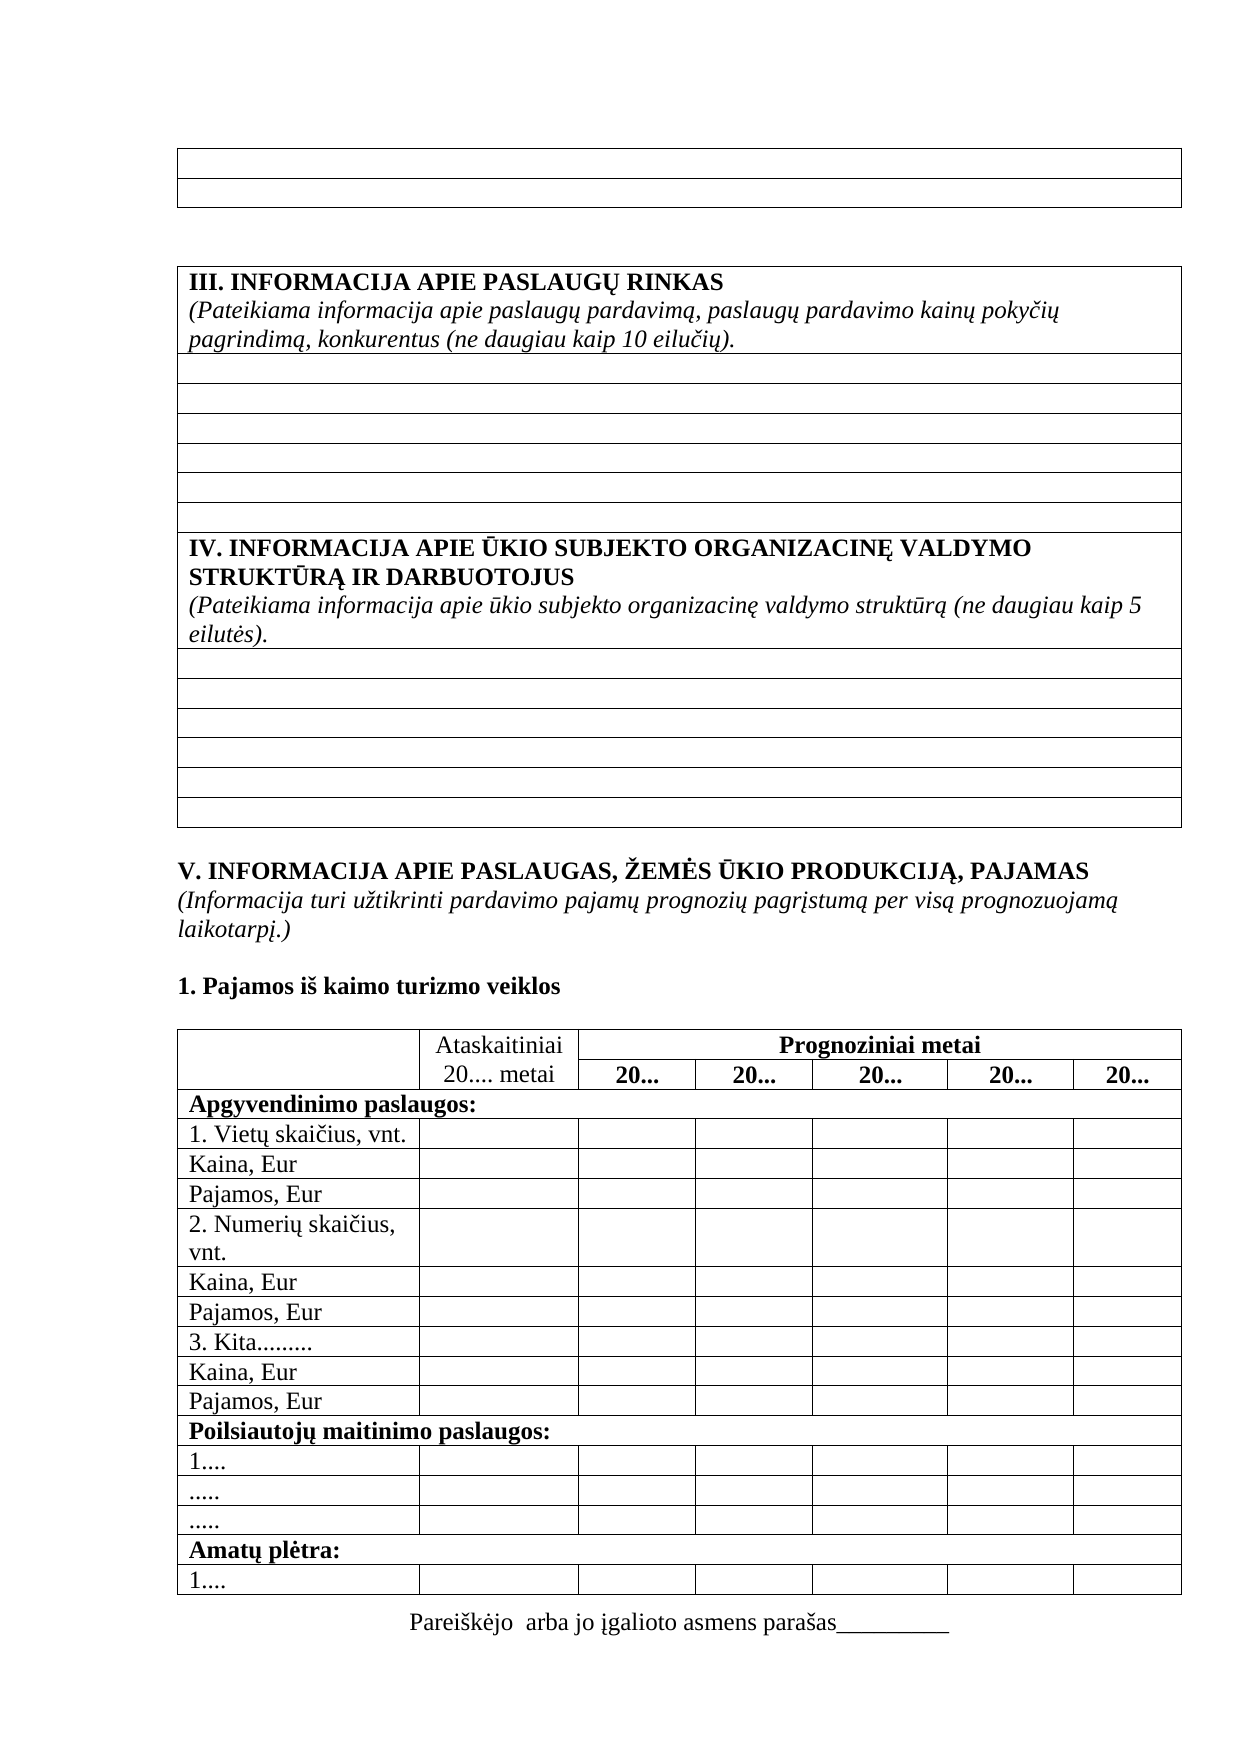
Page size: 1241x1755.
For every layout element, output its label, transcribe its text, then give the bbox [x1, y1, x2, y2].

table_cell [579, 1209, 695, 1266]
table_cell [420, 1179, 578, 1208]
table_cell [696, 1149, 812, 1178]
table_cell [1074, 1506, 1181, 1534]
table_cell [948, 1357, 1073, 1385]
table_cell [1107, 1416, 1144, 1445]
table_cell [696, 1327, 812, 1356]
table_cell [813, 1119, 947, 1148]
table_cell [948, 1446, 1073, 1475]
table_cell [696, 1476, 812, 1504]
text (Informacija turi užtikrinti pardavimo pajamų prognozių pagrįstumą per visą prognozuojamą laikotarpį.) [177, 885, 1122, 943]
table_header Prognoziniai metai [579, 1030, 1181, 1059]
table_cell [1144, 1416, 1181, 1445]
table_cell [1074, 1267, 1181, 1296]
table_cell [696, 1506, 812, 1534]
table_cell [696, 1119, 812, 1148]
table_cell [813, 1446, 947, 1475]
table_cell [1074, 1179, 1181, 1208]
table_cell [813, 1506, 947, 1534]
table_cell [948, 1565, 1073, 1594]
table_cell [420, 1327, 578, 1356]
table_cell [813, 1209, 947, 1266]
table_cell [1074, 1297, 1181, 1326]
table_cell Apgyvendinimo paslaugos: [178, 1090, 959, 1118]
table_cell [579, 1476, 695, 1504]
table_cell [696, 1565, 812, 1594]
table_cell [1033, 1535, 1070, 1564]
table_cell [696, 1267, 812, 1296]
table_cell [178, 444, 1181, 472]
table_cell [813, 1267, 947, 1296]
text V. INFORMACIJA APIE PASLAUGAS, ŽEMĖS ŪKIO PRODUKCIJĄ, PAJAMAS [177, 856, 1122, 885]
table_cell [948, 1506, 1073, 1534]
table_cell [579, 1297, 695, 1326]
table_cell ..... [178, 1506, 419, 1534]
table_cell Kaina, Eur [178, 1149, 419, 1178]
table_cell [1074, 1327, 1181, 1356]
table_cell 2. Numerių skaičius, vnt. [178, 1209, 419, 1266]
table_cell [1074, 1119, 1181, 1148]
table_cell [579, 1357, 695, 1385]
table_cell [178, 179, 1181, 207]
table_cell [1107, 1090, 1144, 1118]
table_cell [178, 709, 1181, 737]
table_cell [959, 1535, 996, 1564]
table_cell [420, 1565, 578, 1594]
table_cell [996, 1090, 1033, 1118]
table_cell Amatų plėtra: [178, 1535, 959, 1564]
table_cell [948, 1149, 1073, 1178]
table_cell [948, 1179, 1073, 1208]
table_cell [579, 1386, 695, 1415]
table_cell [420, 1446, 578, 1475]
table_cell 20... [696, 1060, 812, 1088]
table_cell [579, 1149, 695, 1178]
text 1. Pajamos iš kaimo turizmo veiklos [177, 971, 1122, 1000]
table_cell [178, 738, 1181, 767]
table_cell [178, 503, 1181, 532]
table_cell Pajamos, Eur [178, 1179, 419, 1208]
table_cell [813, 1149, 947, 1178]
table_cell [696, 1209, 812, 1266]
table_cell [1074, 1357, 1181, 1385]
table_cell [579, 1327, 695, 1356]
table_cell [178, 384, 1181, 413]
table_cell [948, 1327, 1073, 1356]
table_cell 20... [1074, 1060, 1181, 1088]
table_cell [1074, 1209, 1181, 1266]
table_cell [178, 354, 1181, 383]
table_header III. INFORMACIJA APIE PASLAUGŲ RINKAS (Pateikiama informacija apie paslaugų pardavimą, paslaugų pardavimo kainų pokyčių pagrindimą, konkurentus (ne daugiau kaip 10 eilučių). [178, 267, 1181, 353]
table_cell [579, 1506, 695, 1534]
table_cell [1033, 1416, 1070, 1445]
table_cell [948, 1119, 1073, 1148]
table_cell [420, 1267, 578, 1296]
table_cell [178, 649, 1181, 678]
table_cell [813, 1327, 947, 1356]
table_cell [178, 768, 1181, 797]
table_cell Pajamos, Eur [178, 1386, 419, 1415]
table_cell [420, 1297, 578, 1326]
table_cell [178, 149, 1181, 177]
table_cell [178, 414, 1181, 442]
table_cell 20... [948, 1060, 1073, 1088]
table_cell [813, 1386, 947, 1415]
table_cell [579, 1179, 695, 1208]
table_cell [579, 1565, 695, 1594]
table_cell 1.... [178, 1565, 419, 1594]
table_header Ataskaitiniai 20.... metai [420, 1030, 578, 1088]
table_cell [420, 1476, 578, 1504]
table_cell 20... [579, 1060, 695, 1088]
table_cell [696, 1446, 812, 1475]
table_cell [696, 1357, 812, 1385]
table_cell [420, 1357, 578, 1385]
table_cell [813, 1476, 947, 1504]
table_cell [1070, 1416, 1107, 1445]
table_cell 3. Kita......... [178, 1327, 419, 1356]
table_cell [948, 1386, 1073, 1415]
table_cell IV. INFORMACIJA APIE ŪKIO SUBJEKTO ORGANIZACINĘ VALDYMO STRUKTŪRĄ IR DARBUOTOJUS (Pateikiama informacija apie ūkio subjekto organizacinę valdymo struktūrą (ne daugiau kaip 5 eilutės). [178, 533, 1181, 648]
table_cell [696, 1386, 812, 1415]
table_cell Poilsiautojų maitinimo paslaugos: [178, 1416, 959, 1445]
table_cell ..... [178, 1476, 419, 1504]
table_cell 20... [813, 1060, 947, 1088]
table_cell [813, 1297, 947, 1326]
table_cell [579, 1267, 695, 1296]
table_cell [948, 1476, 1073, 1504]
table_cell [959, 1090, 996, 1118]
table_cell [579, 1119, 695, 1148]
table_cell [420, 1149, 578, 1178]
table_cell [948, 1209, 1073, 1266]
table_cell [1074, 1386, 1181, 1415]
table_cell [696, 1179, 812, 1208]
table_cell [996, 1416, 1033, 1445]
table_cell [178, 798, 1181, 827]
table_cell [1107, 1535, 1144, 1564]
table_cell [959, 1416, 996, 1445]
table_cell [996, 1535, 1033, 1564]
table_cell [1033, 1090, 1070, 1118]
table_cell [178, 473, 1181, 502]
table_header [178, 1030, 419, 1088]
table_cell [1070, 1090, 1107, 1118]
table_cell [420, 1506, 578, 1534]
table_cell [813, 1565, 947, 1594]
table_cell 1. Vietų skaičius, vnt. [178, 1119, 419, 1148]
table_cell Kaina, Eur [178, 1357, 419, 1385]
table_cell Kaina, Eur [178, 1267, 419, 1296]
table_cell [579, 1446, 695, 1475]
table_cell [1074, 1446, 1181, 1475]
table_cell [420, 1119, 578, 1148]
table_cell [1144, 1090, 1181, 1118]
table_cell [178, 679, 1181, 707]
table_cell [1074, 1565, 1181, 1594]
table_cell [813, 1357, 947, 1385]
table_cell [948, 1267, 1073, 1296]
table_cell [1070, 1535, 1107, 1564]
table_cell [1074, 1476, 1181, 1504]
table_cell 1.... [178, 1446, 419, 1475]
table_cell [813, 1179, 947, 1208]
table_cell [948, 1297, 1073, 1326]
table_cell [420, 1209, 578, 1266]
table_cell [696, 1297, 812, 1326]
table_cell [1144, 1535, 1181, 1564]
table_cell [420, 1386, 578, 1415]
table_cell Pajamos, Eur [178, 1297, 419, 1326]
table_cell [1074, 1149, 1181, 1178]
